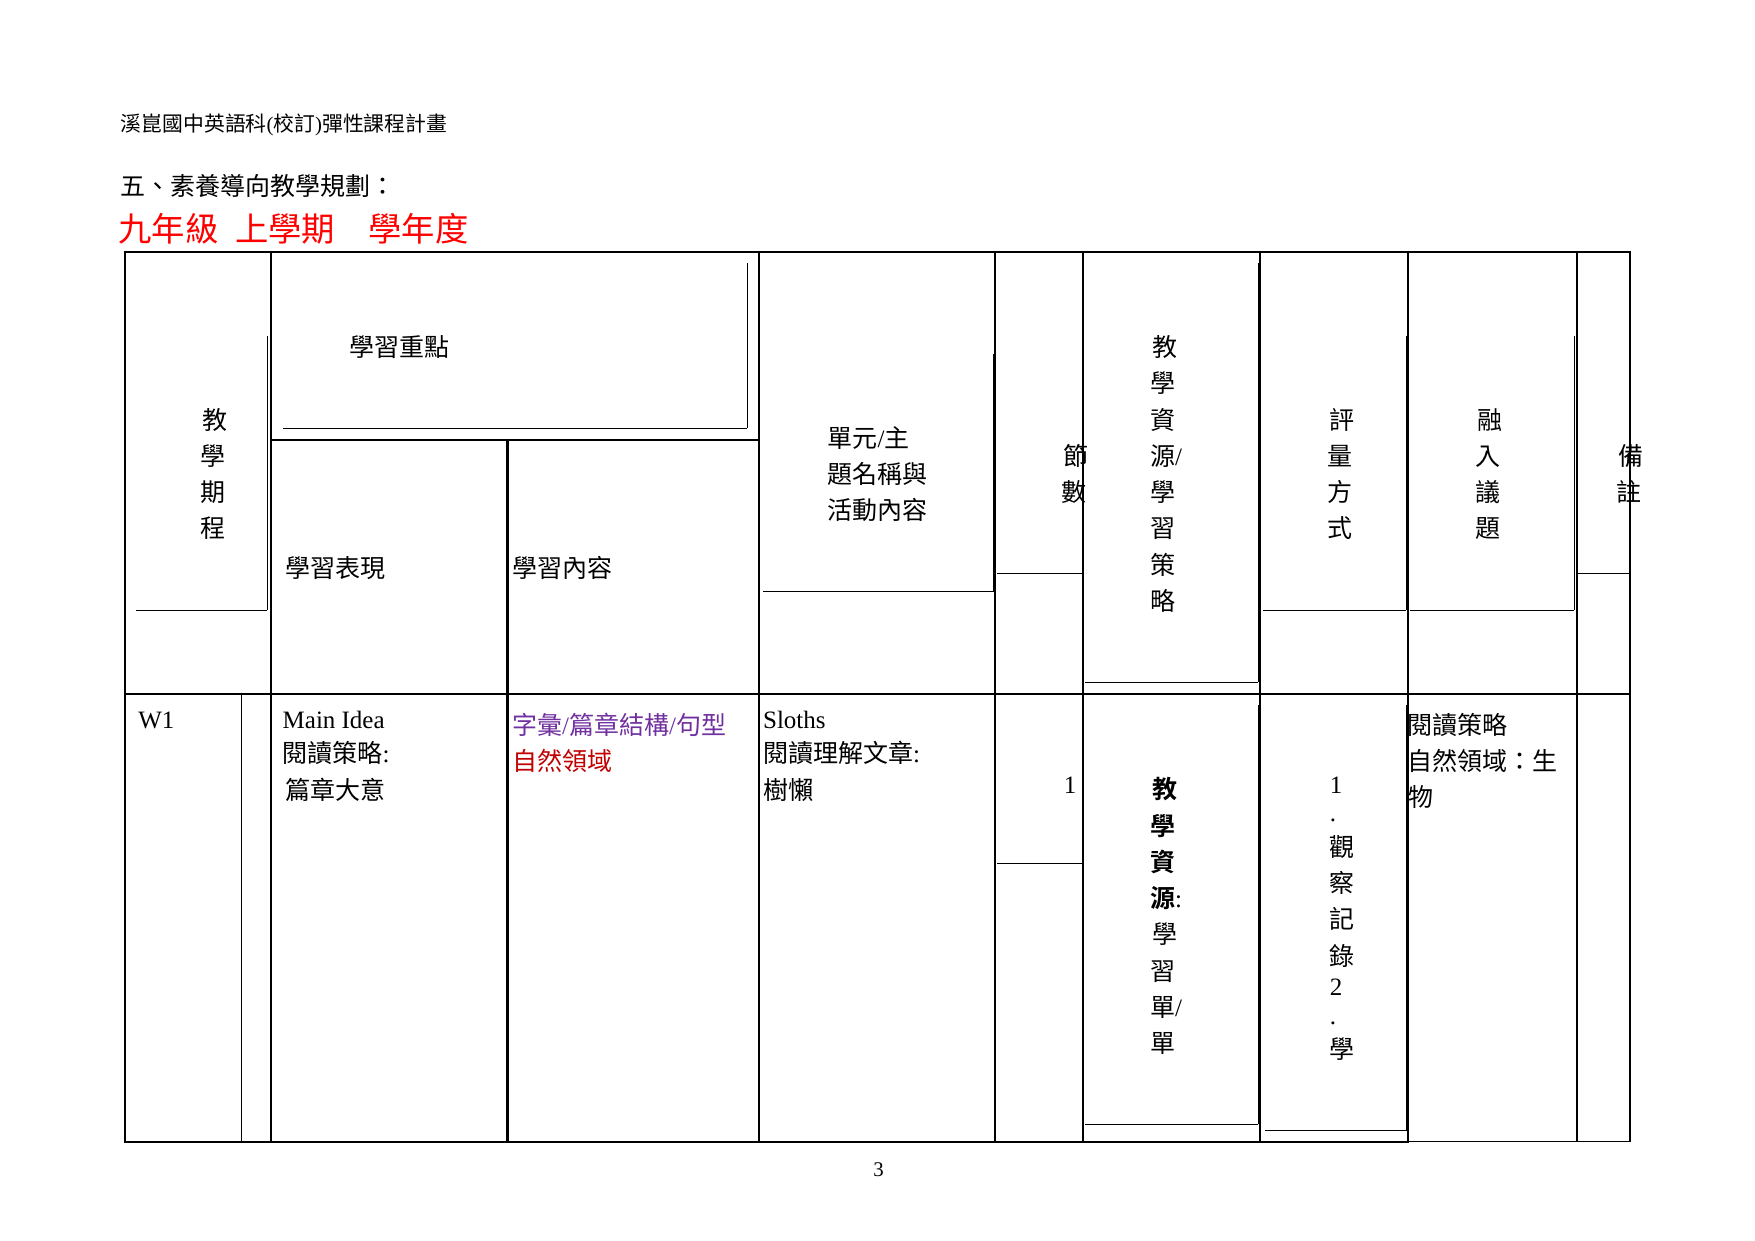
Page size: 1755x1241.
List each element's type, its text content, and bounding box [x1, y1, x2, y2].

table_header 備註 [1578, 574, 1629, 693]
text 五、素養導向教學規劃： [118, 166, 1636, 202]
text 九年級 上學期 學年度 [118, 202, 1636, 251]
table_cell W1 [126, 695, 241, 1141]
table_header 融入議題 [1409, 253, 1576, 693]
table_header 節數 [996, 253, 1082, 693]
table_cell 教學資源: 學習單/單 [1084, 695, 1259, 1141]
table_cell 1.觀察記錄 2.學 [1261, 695, 1407, 1141]
table_cell 閱讀策略 自然領域：生物 [1409, 695, 1576, 1141]
table_cell [242, 695, 270, 1141]
table_cell Sloths 閱讀理解文章: 樹懶 [760, 695, 994, 1141]
table_cell Main Idea 閱讀策略: 篇章大意 [272, 695, 506, 1141]
table_cell 1 [996, 695, 1082, 1141]
table_header 教學資源/學習策略 [1084, 253, 1259, 693]
table_header 學習重點 [272, 253, 758, 439]
table_header 評量方式 [1261, 253, 1407, 693]
table_cell 字彙/篇章結構/句型 自然領域 [509, 695, 758, 1141]
table_header 單元/主題名稱與活動內容 [760, 253, 994, 693]
table_cell 學習表現 [272, 441, 506, 693]
table_header 教學期程 [126, 253, 270, 693]
table_cell [1578, 695, 1629, 1141]
table_cell 學習內容 [509, 441, 758, 693]
table_header 備註 [1578, 253, 1629, 573]
